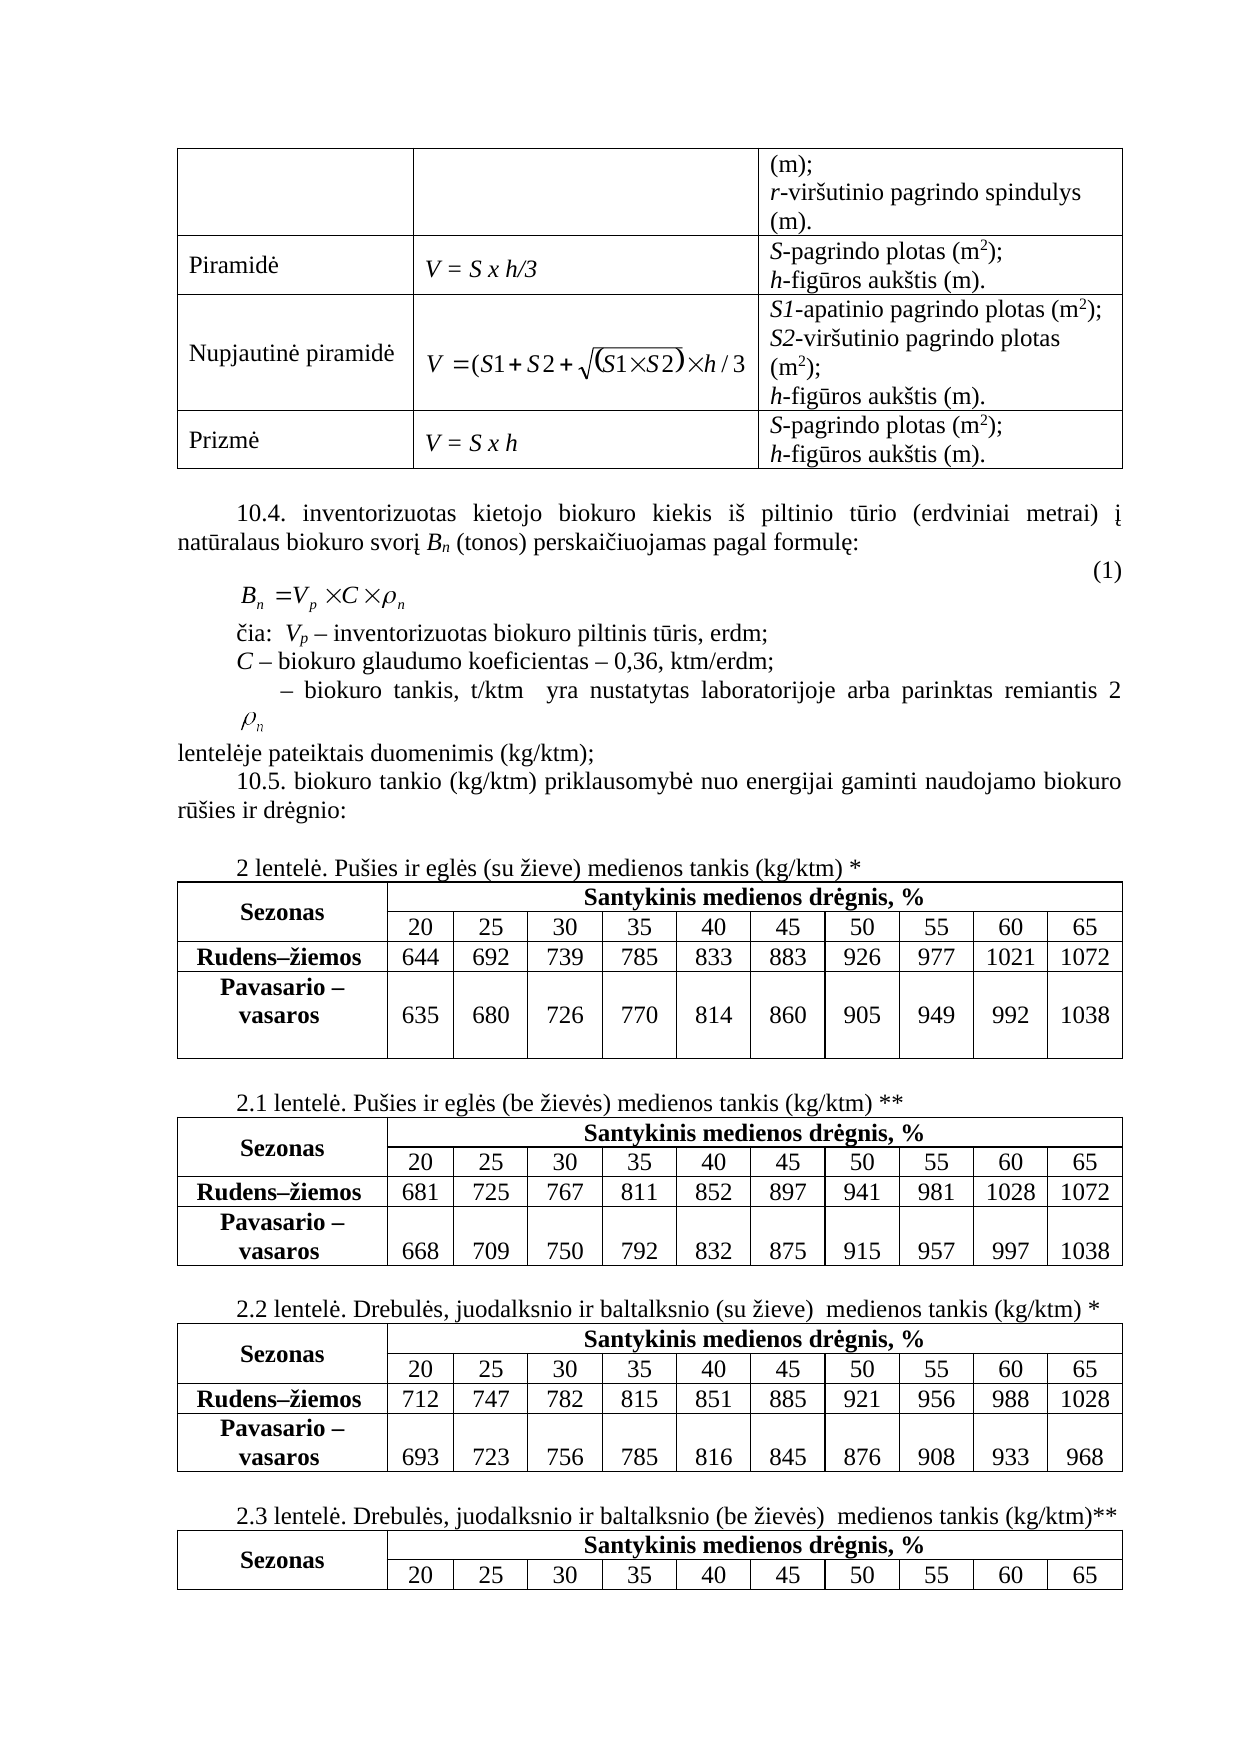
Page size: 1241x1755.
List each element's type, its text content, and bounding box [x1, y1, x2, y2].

table_cell 992 [974, 972, 1047, 1029]
table_cell 40 [677, 1354, 750, 1383]
table_header Sezonas [178, 1531, 387, 1589]
table_cell [900, 1029, 973, 1058]
table_cell 725 [454, 1177, 527, 1206]
table_cell 45 [751, 1560, 824, 1589]
table_cell 680 [454, 972, 527, 1029]
text C – biokuro glaudumo koeficientas – 0,36, ktm/erdm; [177, 646, 1122, 675]
table_cell 997 [974, 1207, 1047, 1264]
table_cell [826, 1029, 899, 1058]
table_cell 767 [528, 1177, 602, 1206]
table_cell [974, 1029, 1047, 1058]
table_cell Pavasario – vasaros [178, 1207, 387, 1264]
table_cell 957 [900, 1207, 973, 1264]
table_cell 833 [677, 942, 750, 971]
table_cell 739 [528, 942, 602, 971]
table_cell [388, 1029, 453, 1058]
table_cell 905 [826, 972, 899, 1029]
table_cell 668 [388, 1207, 453, 1264]
table_cell 55 [900, 912, 973, 941]
table_cell 20 [388, 1148, 453, 1176]
table_cell 852 [677, 1177, 750, 1206]
table_cell 60 [974, 1148, 1047, 1176]
table_cell 709 [454, 1207, 527, 1264]
table_cell [603, 1029, 676, 1058]
table_cell 30 [528, 1148, 602, 1176]
table_cell 915 [826, 1207, 899, 1264]
table_header Sezonas [178, 1324, 387, 1383]
table_cell S-pagrindo plotas (m2); h-figūros aukštis (m). [759, 411, 1122, 468]
table_header Sezonas [178, 883, 387, 941]
text 10.4. inventorizuotas kietojo biokuro kiekis iš piltinio tūrio (erdviniai metrai) į natūralaus biokuro svorį Bn (tonos) perskaičiuojamas pagal formulę: [177, 498, 1122, 555]
table_cell Pavasario – vasaros [178, 972, 387, 1029]
table_cell 45 [751, 912, 824, 941]
table_cell V = S x h/3 [414, 236, 758, 293]
table_header Santykinis medienos drėgnis, % [388, 1531, 1122, 1559]
text 10.5. biokuro tankio (kg/ktm) priklausomybė nuo energijai gaminti naudojamo biokuro rūšies ir drėgnio: [177, 766, 1122, 824]
table_cell 30 [528, 912, 602, 941]
table_cell 60 [974, 912, 1047, 941]
table_cell 25 [454, 1354, 527, 1383]
table_cell 65 [1048, 1148, 1122, 1176]
table_cell 65 [1048, 912, 1122, 941]
table_cell 35 [603, 912, 676, 941]
table_cell 1028 [974, 1177, 1047, 1206]
table_cell [454, 1029, 527, 1058]
table_cell 726 [528, 972, 602, 1029]
table_cell [528, 1029, 602, 1058]
table_cell Rudens–žiemos [178, 942, 387, 971]
table_cell 1072 [1048, 942, 1122, 971]
table_cell 45 [751, 1354, 824, 1383]
table_cell 1072 [1048, 1177, 1122, 1206]
table_cell 55 [900, 1560, 973, 1589]
table_cell 55 [900, 1148, 973, 1176]
table_cell Rudens–žiemos [178, 1177, 387, 1206]
table_cell 885 [751, 1384, 824, 1412]
table_cell 883 [751, 942, 824, 971]
table_cell 65 [1048, 1354, 1122, 1383]
table_cell 921 [826, 1384, 899, 1412]
text rhon – biokuro tankis, t/ktm yra nustatytas laboratorijoje arba parinktas remiantis 2 lentelėje pateiktais duomenimis (kg/ktm); [177, 675, 1122, 766]
table_cell 635 [388, 972, 453, 1029]
table_cell 941 [826, 1177, 899, 1206]
table_cell 756 [528, 1414, 602, 1471]
table_cell 988 [974, 1384, 1047, 1412]
table_cell 35 [603, 1560, 676, 1589]
table_cell 897 [751, 1177, 824, 1206]
table_cell 30 [528, 1354, 602, 1383]
table_header Sezonas [178, 1118, 387, 1176]
table_cell 811 [603, 1177, 676, 1206]
table_cell 25 [454, 1560, 527, 1589]
table_cell 1038 [1048, 972, 1122, 1029]
table_cell 792 [603, 1207, 676, 1264]
table_cell 782 [528, 1384, 602, 1412]
table_cell [178, 149, 413, 235]
table_cell [178, 1029, 387, 1058]
table_cell Piramidė [178, 236, 413, 293]
table_cell 55 [900, 1354, 973, 1383]
table_cell S1-apatinio pagrindo plotas (m2); S2-viršutinio pagrindo plotas (m2); h-figūros aukštis (m). [759, 295, 1122, 409]
table_cell 785 [603, 1414, 676, 1471]
table_cell 1038 [1048, 1207, 1122, 1264]
table_cell 35 [603, 1354, 676, 1383]
table_cell 933 [974, 1414, 1047, 1471]
table_cell 968 [1048, 1414, 1122, 1471]
table_cell [751, 1029, 824, 1058]
table_cell 876 [826, 1414, 899, 1471]
table_cell Pavasario – vasaros [178, 1414, 387, 1471]
text čia: Vp – inventorizuotas biokuro piltinis tūris, erdm; [177, 618, 1122, 646]
table_cell 981 [900, 1177, 973, 1206]
table_cell 25 [454, 1148, 527, 1176]
table_cell 50 [826, 912, 899, 941]
table_cell 20 [388, 1560, 453, 1589]
table_cell 25 [454, 912, 527, 941]
table_cell 1028 [1048, 1384, 1122, 1412]
table_cell 770 [603, 972, 676, 1029]
table_cell 814 [677, 972, 750, 1029]
table_cell 35 [603, 1148, 676, 1176]
table_cell 693 [388, 1414, 453, 1471]
table_cell 60 [974, 1354, 1047, 1383]
text 2 lentelė. Pušies ir eglės (su žieve) medienos tankis (kg/ktm) * [177, 853, 1122, 881]
table_cell 50 [826, 1354, 899, 1383]
table_cell 875 [751, 1207, 824, 1264]
table_cell 1021 [974, 942, 1047, 971]
table_cell V=(S1+S2+(S1xS2)^(1/2))xh/3 [414, 295, 758, 409]
table_cell 40 [677, 1560, 750, 1589]
table_cell Rudens–žiemos [178, 1384, 387, 1412]
table_cell 977 [900, 942, 973, 971]
table_cell [677, 1029, 750, 1058]
table_cell 45 [751, 1148, 824, 1176]
table_cell 845 [751, 1414, 824, 1471]
table_cell 723 [454, 1414, 527, 1471]
table_cell Prizmė [178, 411, 413, 468]
table_cell 681 [388, 1177, 453, 1206]
table_cell 785 [603, 942, 676, 971]
table_cell 908 [900, 1414, 973, 1471]
table_cell 816 [677, 1414, 750, 1471]
table_cell [1048, 1029, 1122, 1058]
text Bn=VpxCxrhon (1) [177, 555, 1122, 618]
table_cell 644 [388, 942, 453, 971]
table_cell V = S x h [414, 411, 758, 468]
table_cell 692 [454, 942, 527, 971]
table_cell 851 [677, 1384, 750, 1412]
text 2.3 lentelė. Drebulės, juodalksnio ir baltalksnio (be žievės) medienos tankis (kg/ktm)** [177, 1501, 1122, 1529]
table_cell 50 [826, 1148, 899, 1176]
text 2.2 lentelė. Drebulės, juodalksnio ir baltalksnio (su žieve) medienos tankis (kg/ktm) * [177, 1294, 1122, 1323]
table_cell 20 [388, 912, 453, 941]
table_header Santykinis medienos drėgnis, % [388, 1324, 1122, 1353]
table_cell 20 [388, 1354, 453, 1383]
table_cell Nupjautinė piramidė [178, 295, 413, 409]
table_header Santykinis medienos drėgnis, % [388, 1118, 1122, 1146]
table_cell 949 [900, 972, 973, 1029]
table_cell V=pix(R^2+Rxr+r^2)xh/3 [414, 149, 758, 235]
table_cell 50 [826, 1560, 899, 1589]
text 2.1 lentelė. Pušies ir eglės (be žievės) medienos tankis (kg/ktm) ** [177, 1088, 1122, 1117]
table_cell 40 [677, 912, 750, 941]
table_cell 860 [751, 972, 824, 1029]
table_cell 956 [900, 1384, 973, 1412]
table_cell 60 [974, 1560, 1047, 1589]
table_cell 815 [603, 1384, 676, 1412]
table_cell 832 [677, 1207, 750, 1264]
table_cell 747 [454, 1384, 527, 1412]
table_cell (m); r-viršutinio pagrindo spindulys (m). [759, 149, 1122, 235]
table_cell 40 [677, 1148, 750, 1176]
table_cell 30 [528, 1560, 602, 1589]
table_cell 712 [388, 1384, 453, 1412]
table_cell 65 [1048, 1560, 1122, 1589]
table_header Santykinis medienos drėgnis, % [388, 883, 1122, 911]
table_cell 926 [826, 942, 899, 971]
table_cell S-pagrindo plotas (m2); h-figūros aukštis (m). [759, 236, 1122, 293]
table_cell 750 [528, 1207, 602, 1264]
